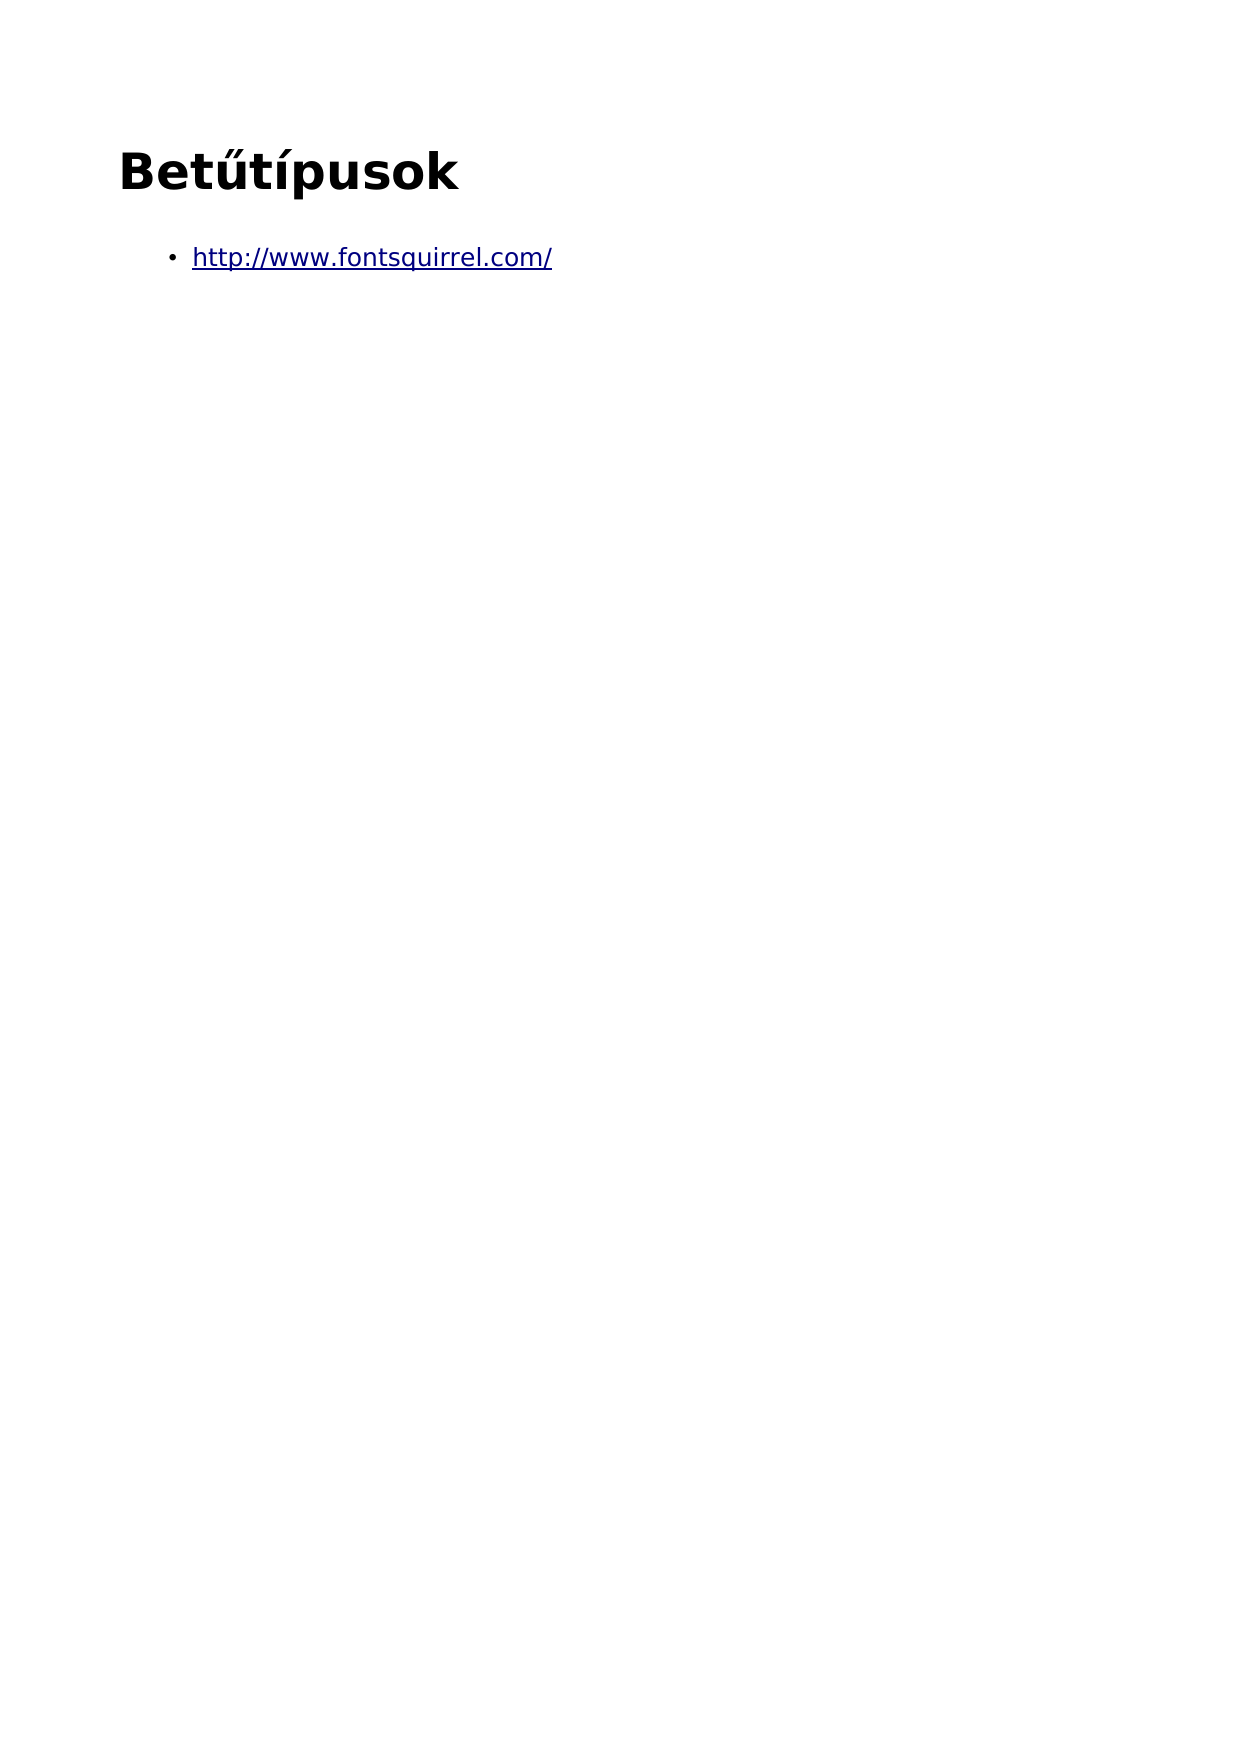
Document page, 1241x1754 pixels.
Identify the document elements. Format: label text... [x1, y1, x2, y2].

subtitle Betűtípusok [118, 143, 1122, 201]
list http://www.fontsquirrel.com/ [177, 243, 1122, 272]
